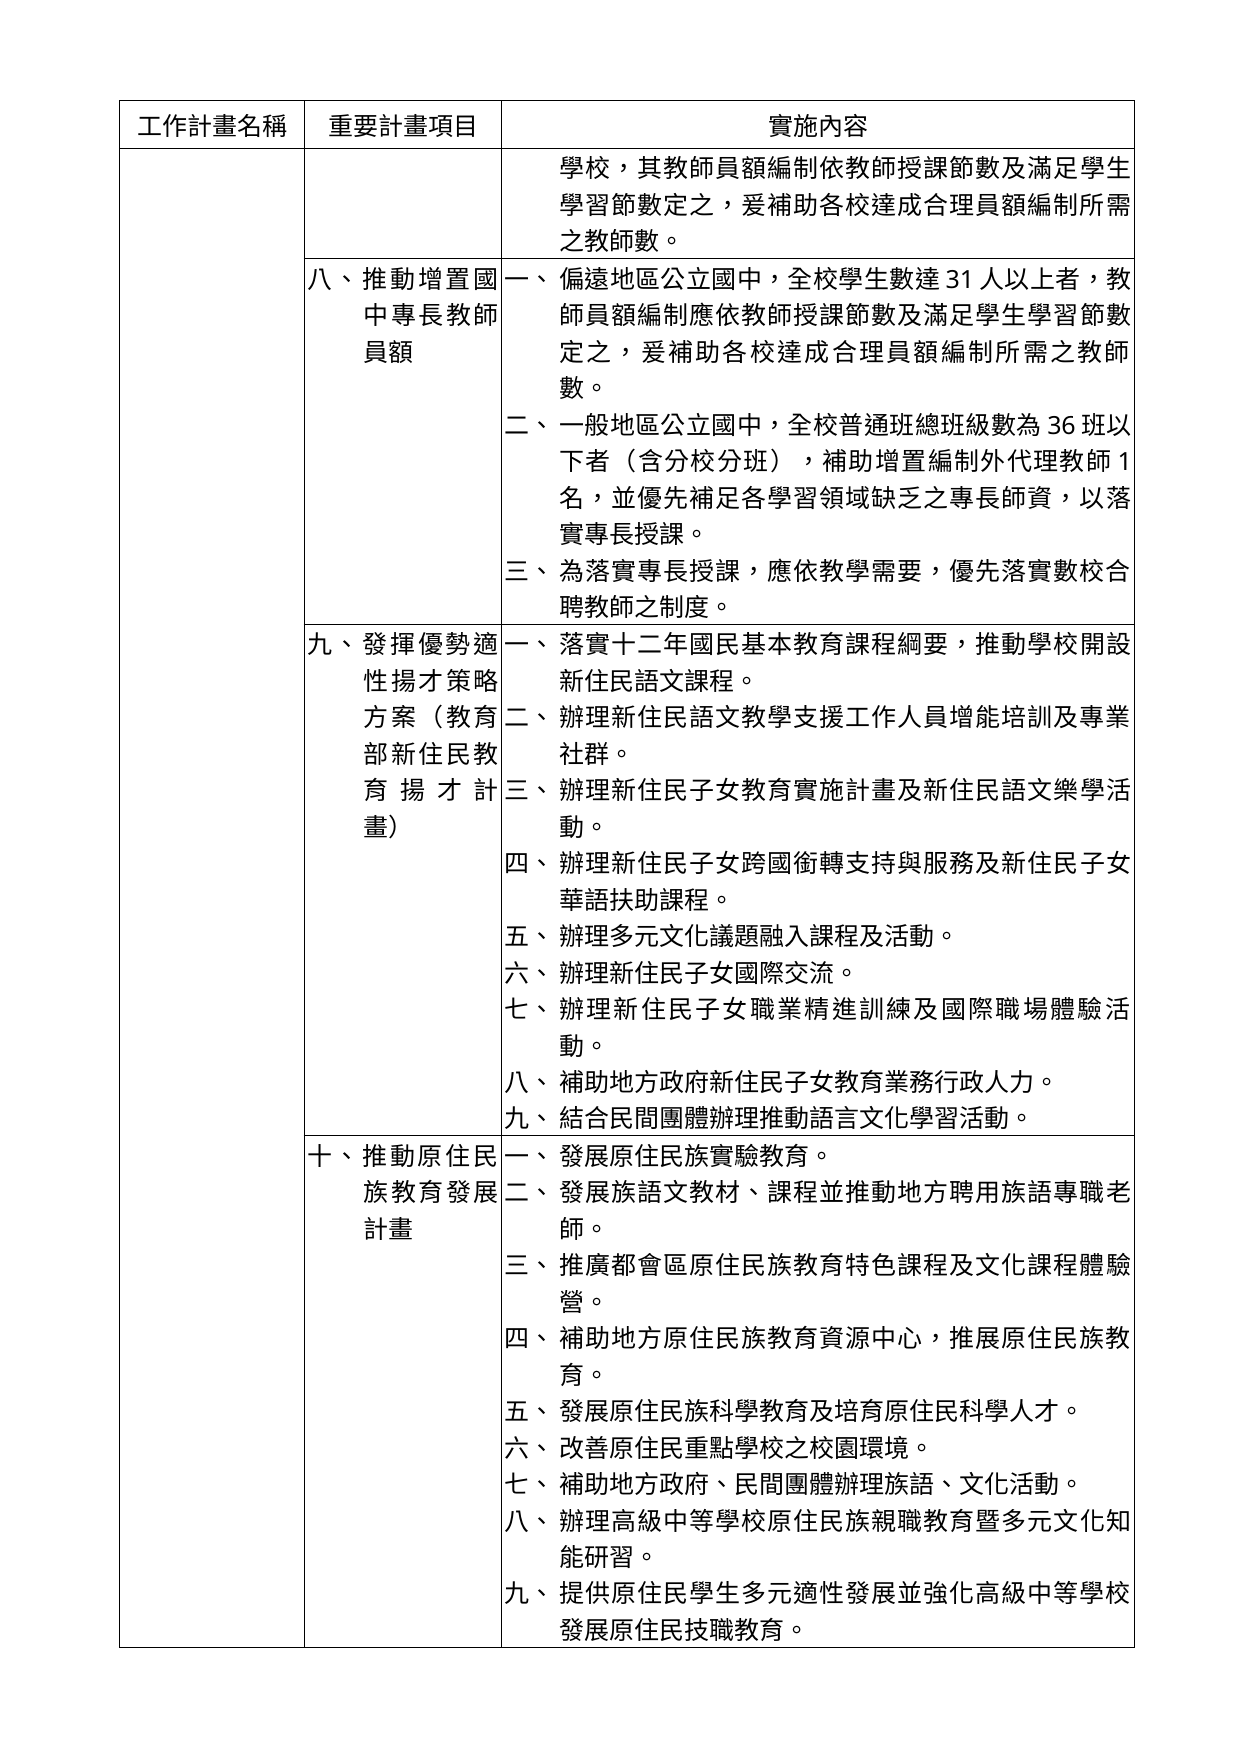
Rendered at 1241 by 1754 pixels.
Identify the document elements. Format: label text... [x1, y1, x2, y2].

table_cell 學校，其教師員額編制依教師授課節數及滿足學生學習節數定之，爰補助各校達成合理員額編制所需之教師數。 [502, 149, 1134, 258]
table_header 重要計畫項目 [305, 101, 501, 148]
table_cell 八、推動增置國中專長教師員額 [305, 259, 501, 624]
table_cell 十、推動原住民族教育發展計畫 [305, 1136, 501, 1647]
table_cell [305, 149, 501, 258]
table_cell 發展原住民族實驗教育。 發展族語文教材、課程並推動地方聘用族語專職老師。 推廣都會區原住民族教育特色課程及文化課程體驗營。 補助地方原住民族教育資源中心，推展原住民族教育。 發展原住民族科學教育及培育原住民科學人才。 改善原住民重點學校之校園環境。 補助地方政府、民間團體辦理族語、文化活動。 辦理高級中等學校原住民族親職教育暨多元文化知能研習。 提供原住民學生多元適性發展並強化高級中等學校發展原住民技職教育。 補助高級中等以下學校原住民學生就學費用。 [502, 1136, 1134, 1647]
table_header 工作計畫名稱 [120, 101, 304, 148]
table_header 實施內容 [502, 101, 1134, 148]
table_cell 偏遠地區公立國中，全校學生數達31人以上者，教師員額編制應依教師授課節數及滿足學生學習節數定之，爰補助各校達成合理員額編制所需之教師數。 一般地區公立國中，全校普通班總班級數為36班以下者（含分校分班），補助增置編制外代理教師1名，並優先補足各學習領域缺乏之專長師資，以落實專長授課。 為落實專長授課，應依教學需要，優先落實數校合聘教師之制度。 [502, 259, 1134, 624]
table_cell 落實十二年國民基本教育課程綱要，推動學校開設新住民語文課程。 辦理新住民語文教學支援工作人員增能培訓及專業社群。 辦理新住民子女教育實施計畫及新住民語文樂學活動。 辦理新住民子女跨國銜轉支持與服務及新住民子女華語扶助課程。 辦理多元文化議題融入課程及活動。 辦理新住民子女國際交流。 辦理新住民子女職業精進訓練及國際職場體驗活動。 補助地方政府新住民子女教育業務行政人力。 結合民間團體辦理推動語言文化學習活動。 [502, 625, 1134, 1135]
table_cell 九、發揮優勢適性揚才策略方案（教育部新住民教育揚才計畫） [305, 625, 501, 1135]
